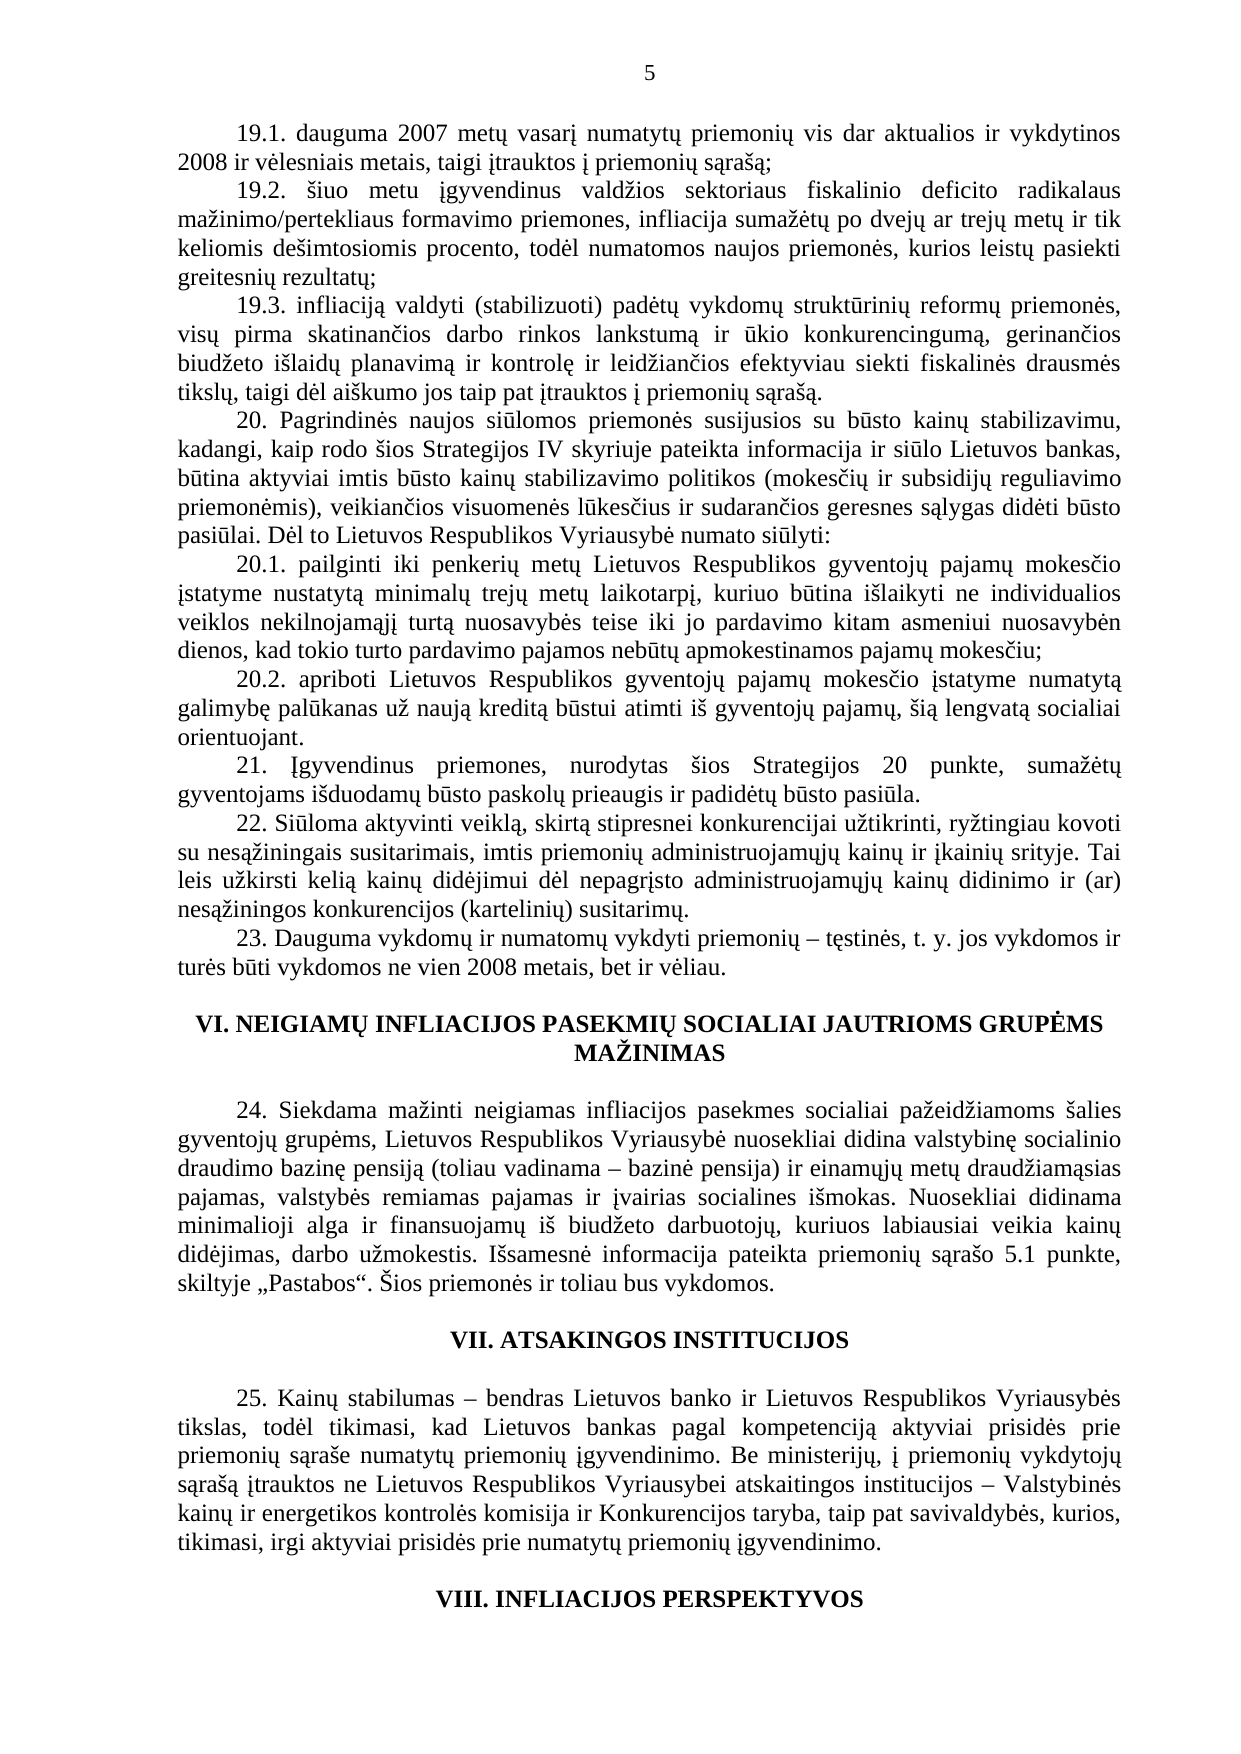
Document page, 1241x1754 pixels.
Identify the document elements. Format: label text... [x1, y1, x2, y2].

text 23. Dauguma vykdomų ir numatomų vykdyti priemonių – tęstinės, t. y. jos vykdomos ir turės būti vykdomos ne vien 2008 metais, bet ir vėliau. [177, 923, 1122, 981]
text 21. Įgyvendinus priemones, nurodytas šios Strategijos 20 punkte, sumažėtų gyventojams išduodamų būsto paskolų prieaugis ir padidėtų būsto pasiūla. [177, 751, 1122, 808]
text 22. Siūloma aktyvinti veiklą, skirtą stipresnei konkurencijai užtikrinti, ryžtingiau kovoti su nesąžiningais susitarimais, imtis priemonių administruojamųjų kainų ir įkainių srityje. Tai leis užkirsti kelią kainų didėjimui dėl nepagrįsto administruojamųjų kainų didinimo ir (ar) nesąžiningos konkurencijos (kartelinių) susitarimų. [177, 808, 1122, 923]
text VI. NEIGIAMŲ INFLIACIJOS PASEKMIŲ SOCIALIAI JAUTRIOMS GRUPĖMS MAŽINIMAS [177, 1009, 1122, 1067]
text 19.3. infliaciją valdyti (stabilizuoti) padėtų vykdomų struktūrinių reformų priemonės, visų pirma skatinančios darbo rinkos lankstumą ir ūkio konkurencingumą, gerinančios biudžeto išlaidų planavimą ir kontrolę ir leidžiančios efektyviau siekti fiskalinės drausmės tikslų, taigi dėl aiškumo jos taip pat įtrauktos į priemonių sąrašą. [177, 291, 1122, 406]
text 24. Siekdama mažinti neigiamas infliacijos pasekmes socialiai pažeidžiamoms šalies gyventojų grupėms, Lietuvos Respublikos Vyriausybė nuosekliai didina valstybinę socialinio draudimo bazinę pensiją (toliau vadinama – bazinė pensija) ir einamųjų metų draudžiamąsias pajamas, valstybės remiamas pajamas ir įvairias socialines išmokas. Nuosekliai didinama minimalioji alga ir finansuojamų iš biudžeto darbuotojų, kuriuos labiausiai veikia kainų didėjimas, darbo užmokestis. Išsamesnė informacija pateikta priemonių sąrašo 5.1 punkte, skiltyje „Pastabos“. Šios priemonės ir toliau bus vykdomos. [177, 1096, 1122, 1297]
text 25. Kainų stabilumas – bendras Lietuvos banko ir Lietuvos Respublikos Vyriausybės tikslas, todėl tikimasi, kad Lietuvos bankas pagal kompetenciją aktyviai prisidės prie priemonių sąraše numatytų priemonių įgyvendinimo. Be ministerijų, į priemonių vykdytojų sąrašą įtrauktos ne Lietuvos Respublikos Vyriausybei atskaitingos institucijos – Valstybinės kainų ir energetikos kontrolės komisija ir Konkurencijos taryba, taip pat savivaldybės, kurios, tikimasi, irgi aktyviai prisidės prie numatytų priemonių įgyvendinimo. [177, 1383, 1122, 1556]
text 20.2. apriboti Lietuvos Respublikos gyventojų pajamų mokesčio įstatyme numatytą galimybę palūkanas už naują kreditą būstui atimti iš gyventojų pajamų, šią lengvatą socialiai orientuojant. [177, 664, 1122, 751]
text VII. ATSAKINGOS INSTITUCIJOS [177, 1326, 1122, 1354]
text 19.1. dauguma 2007 metų vasarį numatytų priemonių vis dar aktualios ir vykdytinos 2008 ir vėlesniais metais, taigi įtrauktos į priemonių sąrašą; [177, 118, 1122, 176]
text 20.1. pailginti iki penkerių metų Lietuvos Respublikos gyventojų pajamų mokesčio įstatyme nustatytą minimalų trejų metų laikotarpį, kuriuo būtina išlaikyti ne individualios veiklos nekilnojamąjį turtą nuosavybės teise iki jo pardavimo kitam asmeniui nuosavybėn dienos, kad tokio turto pardavimo pajamos nebūtų apmokestinamos pajamų mokesčiu; [177, 549, 1122, 664]
text 19.2. šiuo metu įgyvendinus valdžios sektoriaus fiskalinio deficito radikalaus mažinimo/pertekliaus formavimo priemones, infliacija sumažėtų po dvejų ar trejų metų ir tik keliomis dešimtosiomis procento, todėl numatomos naujos priemonės, kurios leistų pasiekti greitesnių rezultatų; [177, 176, 1122, 291]
text 20. Pagrindinės naujos siūlomos priemonės susijusios su būsto kainų stabilizavimu, kadangi, kaip rodo šios Strategijos IV skyriuje pateikta informacija ir siūlo Lietuvos bankas, būtina aktyviai imtis būsto kainų stabilizavimo politikos (mokesčių ir subsidijų reguliavimo priemonėmis), veikiančios visuomenės lūkesčius ir sudarančios geresnes sąlygas didėti būsto pasiūlai. Dėl to Lietuvos Respublikos Vyriausybė numato siūlyti: [177, 406, 1122, 549]
text VIII. INFLIACIJOS PERSPEKTYVOS [177, 1584, 1122, 1613]
